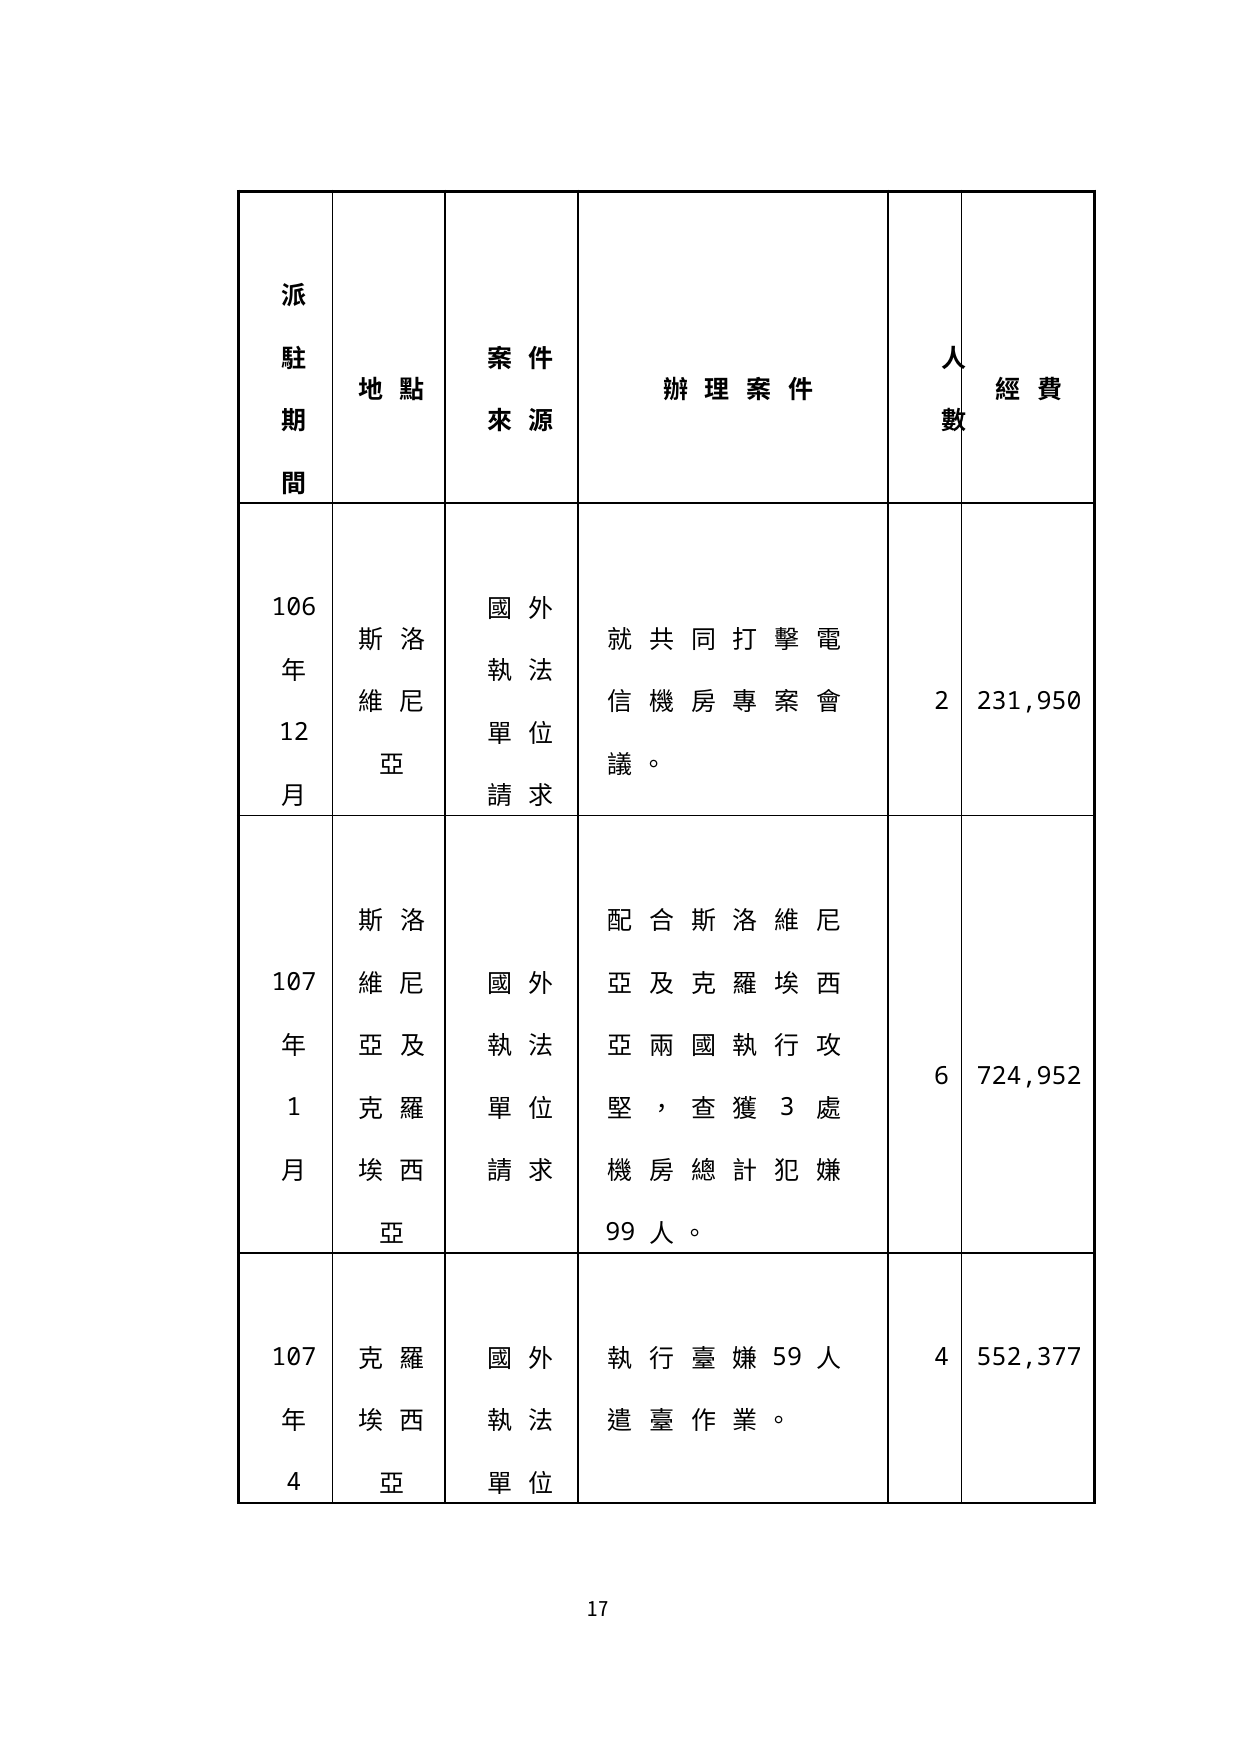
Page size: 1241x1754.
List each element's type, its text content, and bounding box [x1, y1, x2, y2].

table_cell 107年4 [240, 1254, 332, 1502]
table_cell 國外執法單位請求 [446, 504, 577, 814]
table_header 案件來源 [446, 193, 577, 502]
table_cell 552,377 [962, 1254, 1093, 1502]
table_header 人數 [889, 193, 961, 502]
table_cell 克羅埃西亞 [333, 1254, 444, 1502]
table_header 辦理案件 [579, 193, 887, 502]
table_cell 斯洛維尼亞及克羅埃西亞 [333, 816, 444, 1252]
table_cell 國外執法單位請求 [446, 816, 577, 1252]
table_cell 配合斯洛維尼亞及克羅埃西亞兩國執行攻堅，查獲3處機房總計犯嫌99人。 [579, 816, 887, 1252]
table_cell 107年1月 [240, 816, 332, 1252]
table_cell 國外執法單位 [446, 1254, 577, 1502]
table_cell 斯洛維尼亞 [333, 504, 444, 814]
table_cell 2 [889, 504, 961, 814]
table_header 經費 [962, 193, 1093, 502]
table_cell 就共同打擊電信機房專案會議。 [579, 504, 887, 814]
table_cell 724,952 [962, 816, 1093, 1252]
table_header 地點 [333, 193, 444, 502]
table_cell 執行臺嫌59人遣臺作業。 [579, 1254, 887, 1502]
table_cell 6 [889, 816, 961, 1252]
table_cell 4 [889, 1254, 961, 1502]
table_cell 231,950 [962, 504, 1093, 814]
table_header 派駐期間 [240, 193, 332, 502]
table_cell 106年12月 [240, 504, 332, 814]
